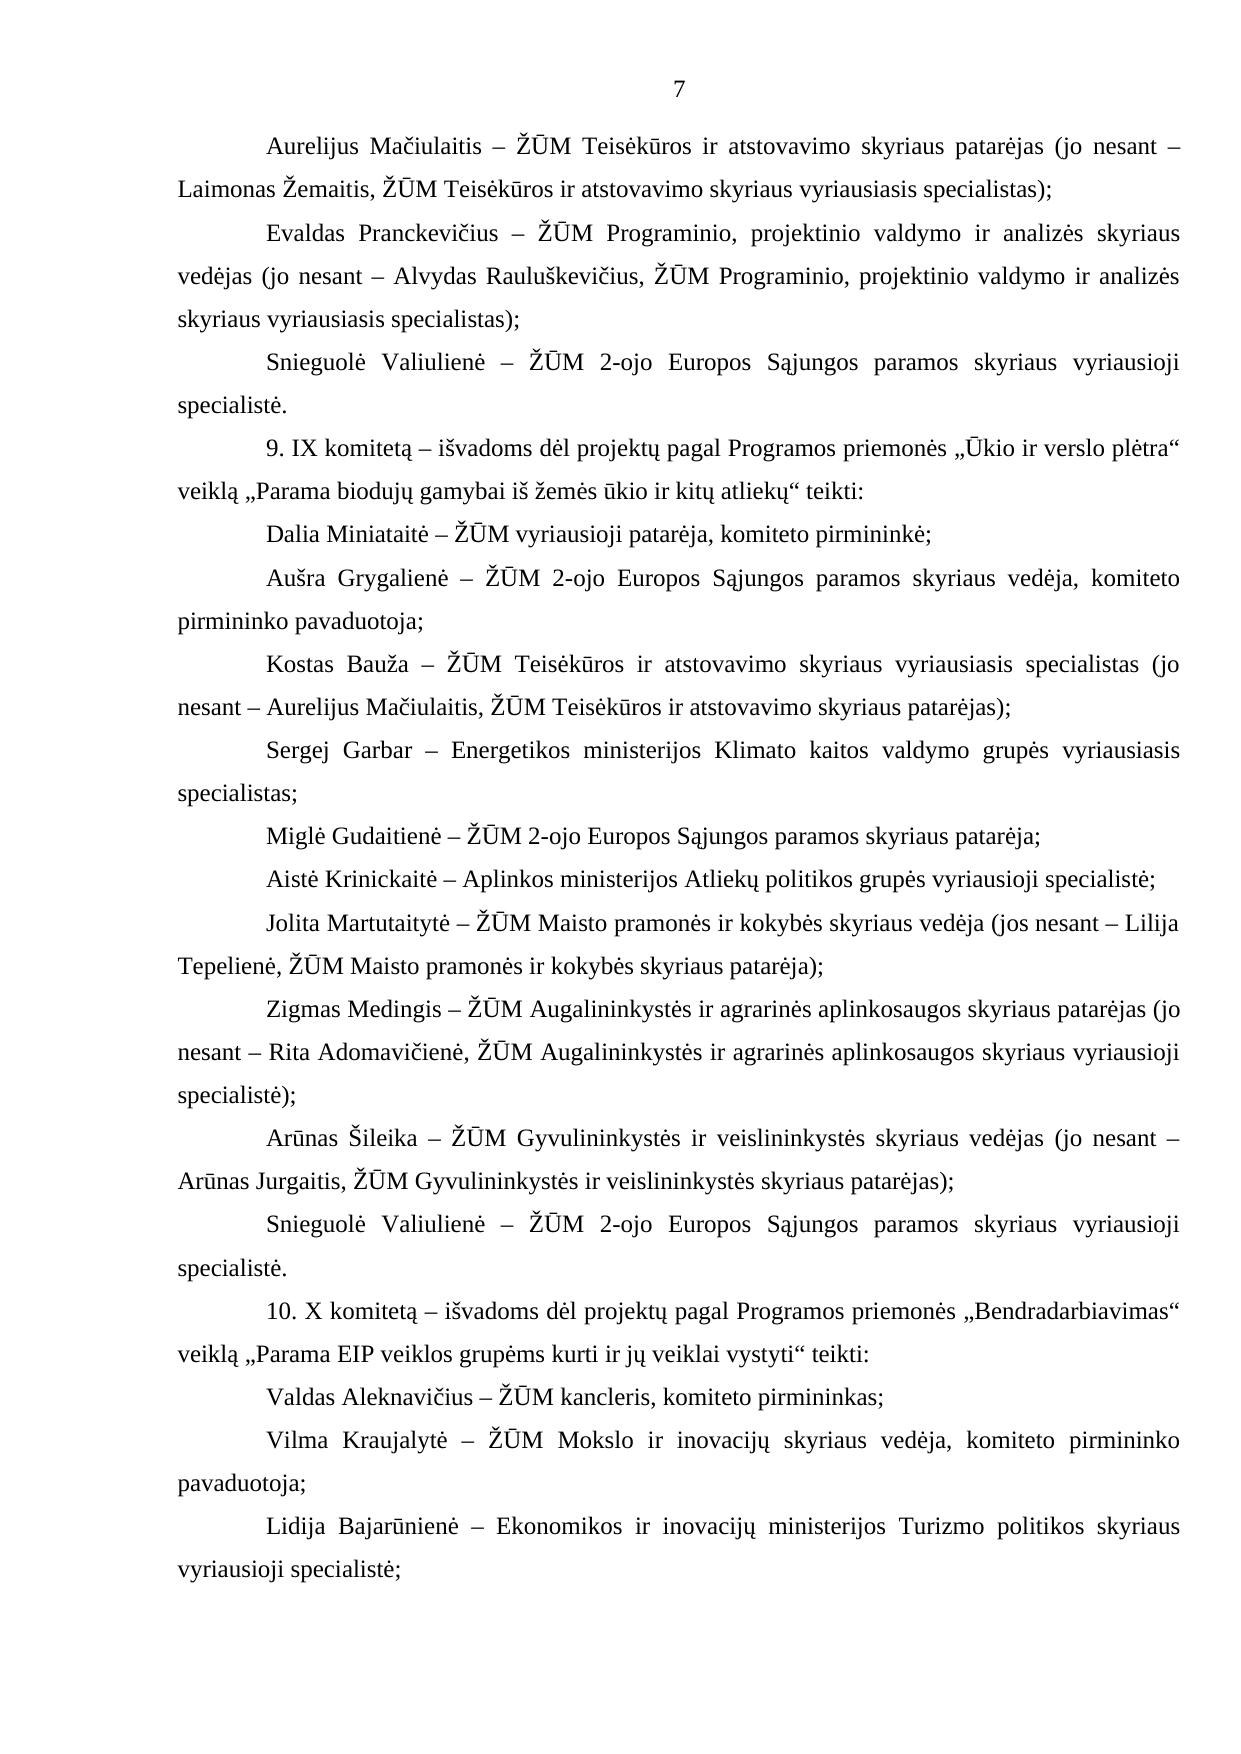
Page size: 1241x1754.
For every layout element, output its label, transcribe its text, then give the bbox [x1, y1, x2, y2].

text Vilma Kraujalytė – ŽŪM Mokslo ir inovacijų skyriaus vedėja, komiteto pirmininko pavaduotoja; [177, 1425, 1181, 1497]
text Aušra Grygalienė – ŽŪM 2-ojo Europos Sąjungos paramos skyriaus vedėja, komiteto pirmininko pavaduotoja; [177, 563, 1181, 634]
text Dalia Miniataitė – ŽŪM vyriausioji patarėja, komiteto pirmininkė; [177, 519, 1181, 548]
text Miglė Gudaitienė – ŽŪM 2-ojo Europos Sąjungos paramos skyriaus patarėja; [177, 821, 1181, 850]
text Sergej Garbar – Energetikos ministerijos Klimato kaitos valdymo grupės vyriausiasis specialistas; [177, 735, 1181, 807]
text Zigmas Medingis – ŽŪM Augalininkystės ir agrarinės aplinkosaugos skyriaus patarėjas (jo nesant – Rita Adomavičienė, ŽŪM Augalininkystės ir agrarinės aplinkosaugos skyriaus vyriausioji specialistė); [177, 994, 1181, 1109]
text Aistė Krinickaitė – Aplinkos ministerijos Atliekų politikos grupės vyriausioji specialistė; [177, 864, 1181, 893]
text Arūnas Šileika – ŽŪM Gyvulininkystės ir veislininkystės skyriaus vedėjas (jo nesant – Arūnas Jurgaitis, ŽŪM Gyvulininkystės ir veislininkystės skyriaus patarėjas); [177, 1123, 1181, 1195]
text Aurelijus Mačiulaitis – ŽŪM Teisėkūros ir atstovavimo skyriaus patarėjas (jo nesant – Laimonas Žemaitis, ŽŪM Teisėkūros ir atstovavimo skyriaus vyriausiasis specialistas); [177, 131, 1181, 203]
text Lidija Bajarūnienė – Ekonomikos ir inovacijų ministerijos Turizmo politikos skyriaus vyriausioji specialistė; [177, 1511, 1181, 1583]
text Kostas Bauža – ŽŪM Teisėkūros ir atstovavimo skyriaus vyriausiasis specialistas (jo nesant – Aurelijus Mačiulaitis, ŽŪM Teisėkūros ir atstovavimo skyriaus patarėjas); [177, 649, 1181, 721]
text Evaldas Pranckevičius – ŽŪM Programinio, projektinio valdymo ir analizės skyriaus vedėjas (jo nesant – Alvydas Rauluškevičius, ŽŪM Programinio, projektinio valdymo ir analizės skyriaus vyriausiasis specialistas); [177, 218, 1181, 333]
text 10. X komitetą – išvadoms dėl projektų pagal Programos priemonės „Bendradarbiavimas“ veiklą „Parama EIP veiklos grupėms kurti ir jų veiklai vystyti“ teikti: [177, 1296, 1181, 1368]
text Jolita Martutaitytė – ŽŪM Maisto pramonės ir kokybės skyriaus vedėja (jos nesant – Lilija Tepelienė, ŽŪM Maisto pramonės ir kokybės skyriaus patarėja); [177, 908, 1181, 979]
text 9. IX komitetą – išvadoms dėl projektų pagal Programos priemonės „Ūkio ir verslo plėtra“ veiklą „Parama biodujų gamybai iš žemės ūkio ir kitų atliekų“ teikti: [177, 433, 1181, 505]
text Valdas Aleknavičius – ŽŪM kancleris, komiteto pirmininkas; [177, 1382, 1181, 1411]
text Snieguolė Valiulienė – ŽŪM 2-ojo Europos Sąjungos paramos skyriaus vyriausioji specialistė. [177, 1209, 1181, 1281]
text Snieguolė Valiulienė – ŽŪM 2-ojo Europos Sąjungos paramos skyriaus vyriausioji specialistė. [177, 347, 1181, 419]
